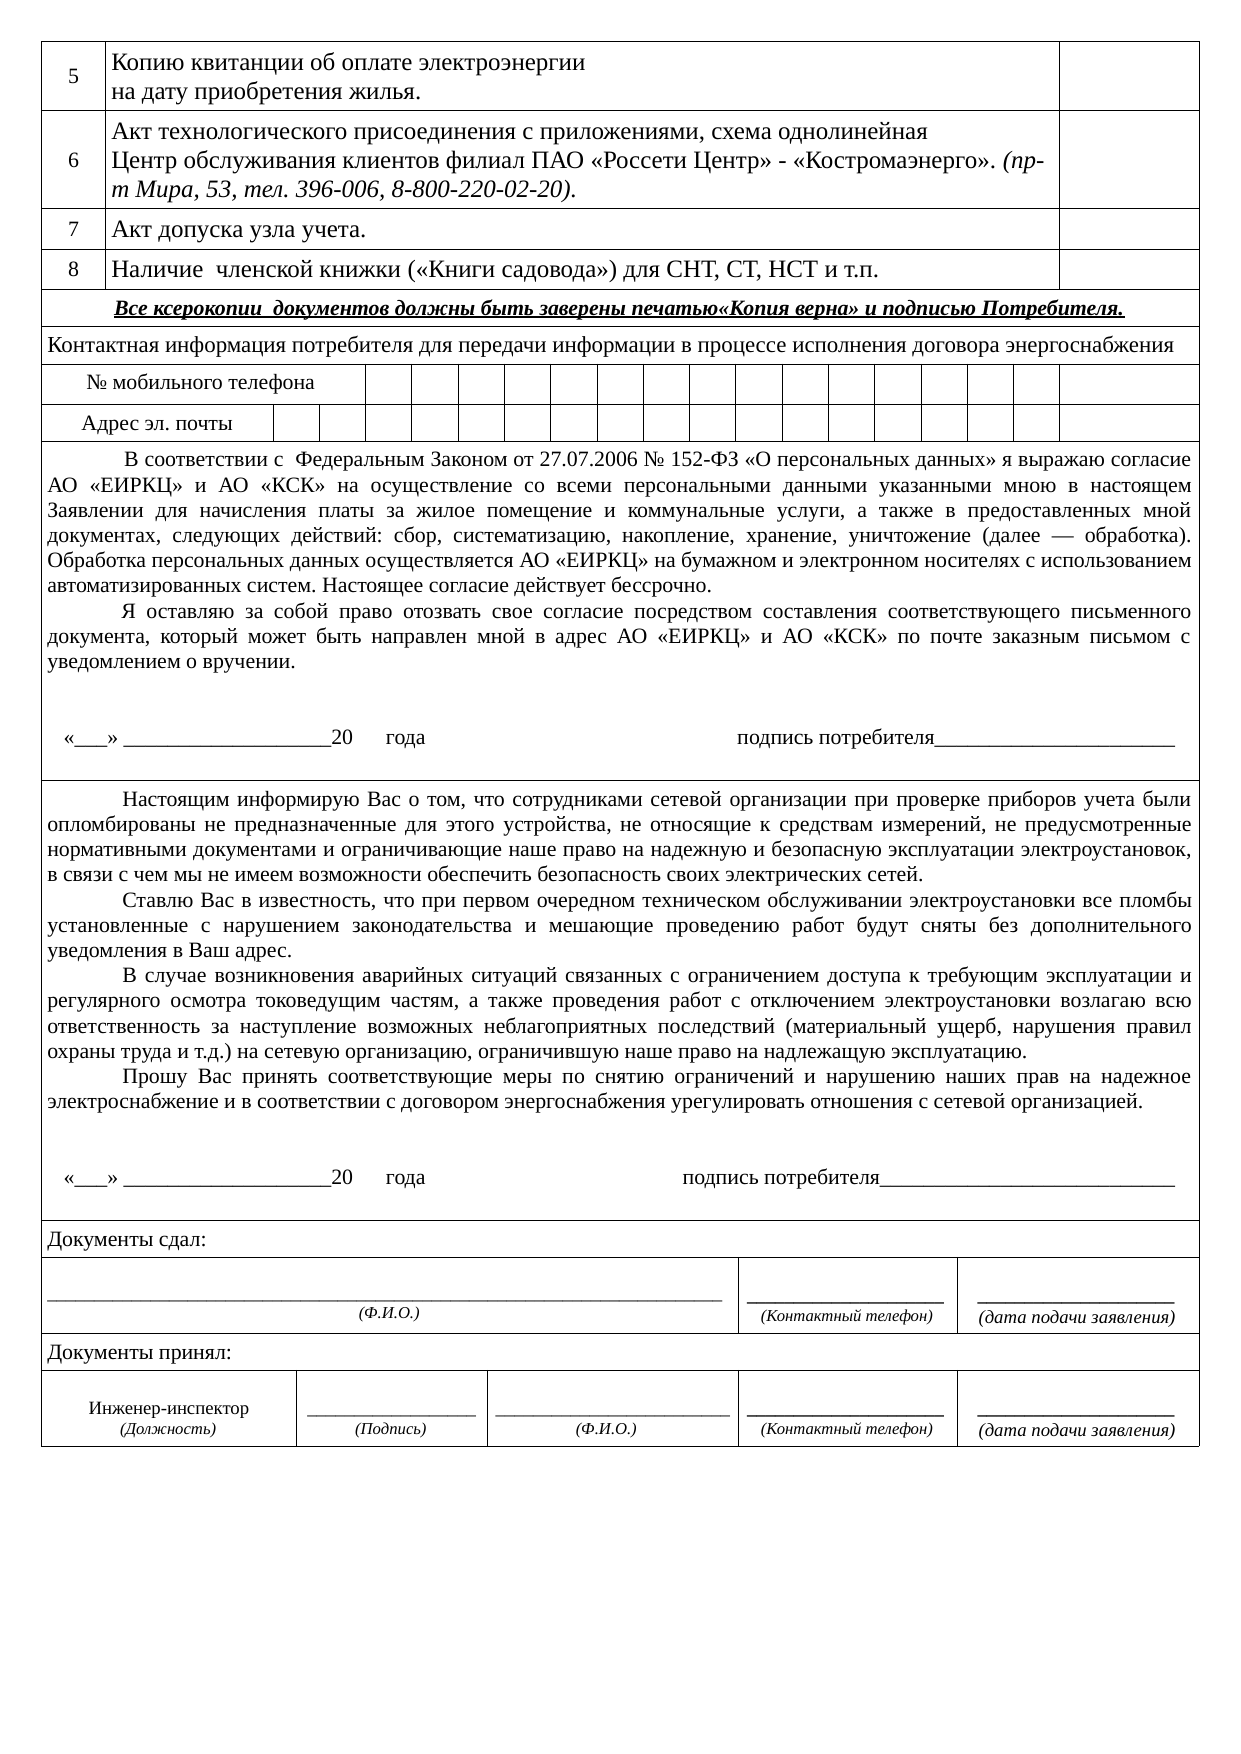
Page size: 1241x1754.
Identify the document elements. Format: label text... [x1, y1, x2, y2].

table_cell [690, 405, 735, 441]
table_cell _________________________ (Ф.И.О.) [488, 1371, 738, 1446]
table_cell Документы сдал: [42, 1221, 1199, 1257]
table_cell [1060, 365, 1199, 404]
table_cell 7 [42, 209, 105, 248]
table_cell [968, 405, 1013, 441]
table_cell [922, 405, 967, 441]
table_cell [783, 365, 828, 404]
table_cell ________________________________________________________________________ (Ф.И.О.) [42, 1258, 738, 1333]
table_cell [1060, 250, 1199, 289]
table_cell [736, 405, 782, 441]
table_cell [459, 405, 504, 441]
table_cell [412, 405, 458, 441]
table_cell № мобильного телефона [42, 365, 365, 404]
table_cell [551, 405, 597, 441]
table_cell [366, 405, 411, 441]
table_cell [505, 365, 550, 404]
table_cell [783, 405, 828, 441]
table_cell [551, 365, 597, 404]
table_cell _____________________ (дата подачи заявления) [958, 1371, 1199, 1446]
table_cell Наличие членской книжки («Книги садовода») для СНТ, СТ, НСТ и т.п. [106, 250, 1059, 289]
table_cell [1060, 42, 1199, 110]
table_cell [829, 405, 874, 441]
table_cell Инженер-инспектор (Должность) [42, 1371, 296, 1446]
table_cell 6 [42, 111, 105, 208]
table_cell [1014, 365, 1059, 404]
table_cell [505, 405, 550, 441]
table_cell [875, 405, 921, 441]
table_cell [598, 365, 643, 404]
table_cell 5 [42, 42, 105, 110]
table_cell [1060, 209, 1199, 248]
table_cell [1060, 111, 1199, 208]
table_cell _____________________ (Контактный телефон) [739, 1371, 957, 1446]
table_cell _____________________ (дата подачи заявления) [958, 1258, 1199, 1333]
table_cell Акт технологического присоединения с приложениями, схема однолинейная Центр обслуживания клиентов филиал ПАО «Россети Центр» - «Костромаэнерго». (пр-т Мира, 53, тел. 396-006, 8-800-220-02-20). [106, 111, 1059, 208]
table_cell [320, 405, 365, 441]
table_cell _____________________ (Контактный телефон) [739, 1258, 957, 1333]
table_cell [366, 365, 411, 404]
table_cell Настоящим информирую Вас о том, что сотрудниками сетевой организации при проверке приборов учета были опломбированы не предназначенные для этого устройства, не относящие к средствам измерений, не предусмотренные нормативными документами и ограничивающие наше право на надежную и безопасную эксплуатации электроустановок, в связи с чем мы не имеем возможности обеспечить безопасность своих электрических сетей. Ставлю Вас в известность, что при первом очередном техническом обслуживании электроустановки все пломбы установленные с нарушением законодательства и мешающие проведению работ будут сняты без дополнительного уведомления в Ваш адрес. В случае возникновения аварийных ситуаций связанных с ограничением доступа к требующим эксплуатации и регулярного осмотра токоведущим частям, а также проведения работ с отключением электроустановки возлагаю всю ответственность за наступление возможных неблагоприятных последствий (материальный ущерб, нарушения правил охраны труда и т.д.) на сетевую организацию, ограничившую наше право на надлежащую эксплуатацию. Прошу Вас принять соответствующие меры по снятию ограничений и нарушению наших прав на надежное электроснабжение и в соответствии с договором энергоснабжения урегулировать отношения с сетевой организацией. «___» ___________________20 года подпись потребителя___________________________ [42, 781, 1199, 1220]
table_cell Акт допуска узла учета. [106, 209, 1059, 248]
table_cell [274, 405, 319, 441]
table_cell [412, 365, 458, 404]
table_cell Контактная информация потребителя для передачи информации в процессе исполнения договора энергоснабжения [42, 327, 1199, 363]
table_cell [922, 365, 967, 404]
table_cell [968, 365, 1013, 404]
table_cell [829, 365, 874, 404]
table_cell [736, 365, 782, 404]
table_cell В соответствии с Федеральным Законом от 27.07.2006 № 152-ФЗ «О персональных данных» я выражаю согласие АО «ЕИРКЦ» и АО «КСК» на осуществление со всеми персональными данными указанными мною в настоящем Заявлении для начисления платы за жилое помещение и коммунальные услуги, а также в предоставленных мной документах, следующих действий: сбор, систематизацию, накопление, хранение, уничтожение (далее — обработка). Обработка персональных данных осуществляется АО «ЕИРКЦ» на бумажном и электронном носителях с использованием автоматизированных систем. Настоящее согласие действует бессрочно. Я оставляю за собой право отозвать свое согласие посредством составления соответствующего письменного документа, который может быть направлен мной в адрес АО «ЕИРКЦ» и АО «КСК» по почте заказным письмом с уведомлением о вручении. «___» ___________________20 года подпись потребителя______________________ [42, 442, 1199, 780]
table_cell [690, 365, 735, 404]
table_cell [644, 365, 689, 404]
table_cell 8 [42, 250, 105, 289]
table_cell Все ксерокопии документов должны быть заверены печатью«Копия верна» и подписью Потребителя. [42, 290, 1199, 326]
table_cell [1014, 405, 1059, 441]
table_cell [459, 365, 504, 404]
table_cell [875, 365, 921, 404]
table_cell __________________ (Подпись) [297, 1371, 487, 1446]
table_cell [1060, 405, 1199, 441]
table_cell Копию квитанции об оплате электроэнергии на дату приобретения жилья. [106, 42, 1059, 110]
table_cell Документы принял: [42, 1334, 1199, 1370]
table_cell Адрес эл. почты [42, 405, 273, 441]
table_cell [598, 405, 643, 441]
table_cell [644, 405, 689, 441]
